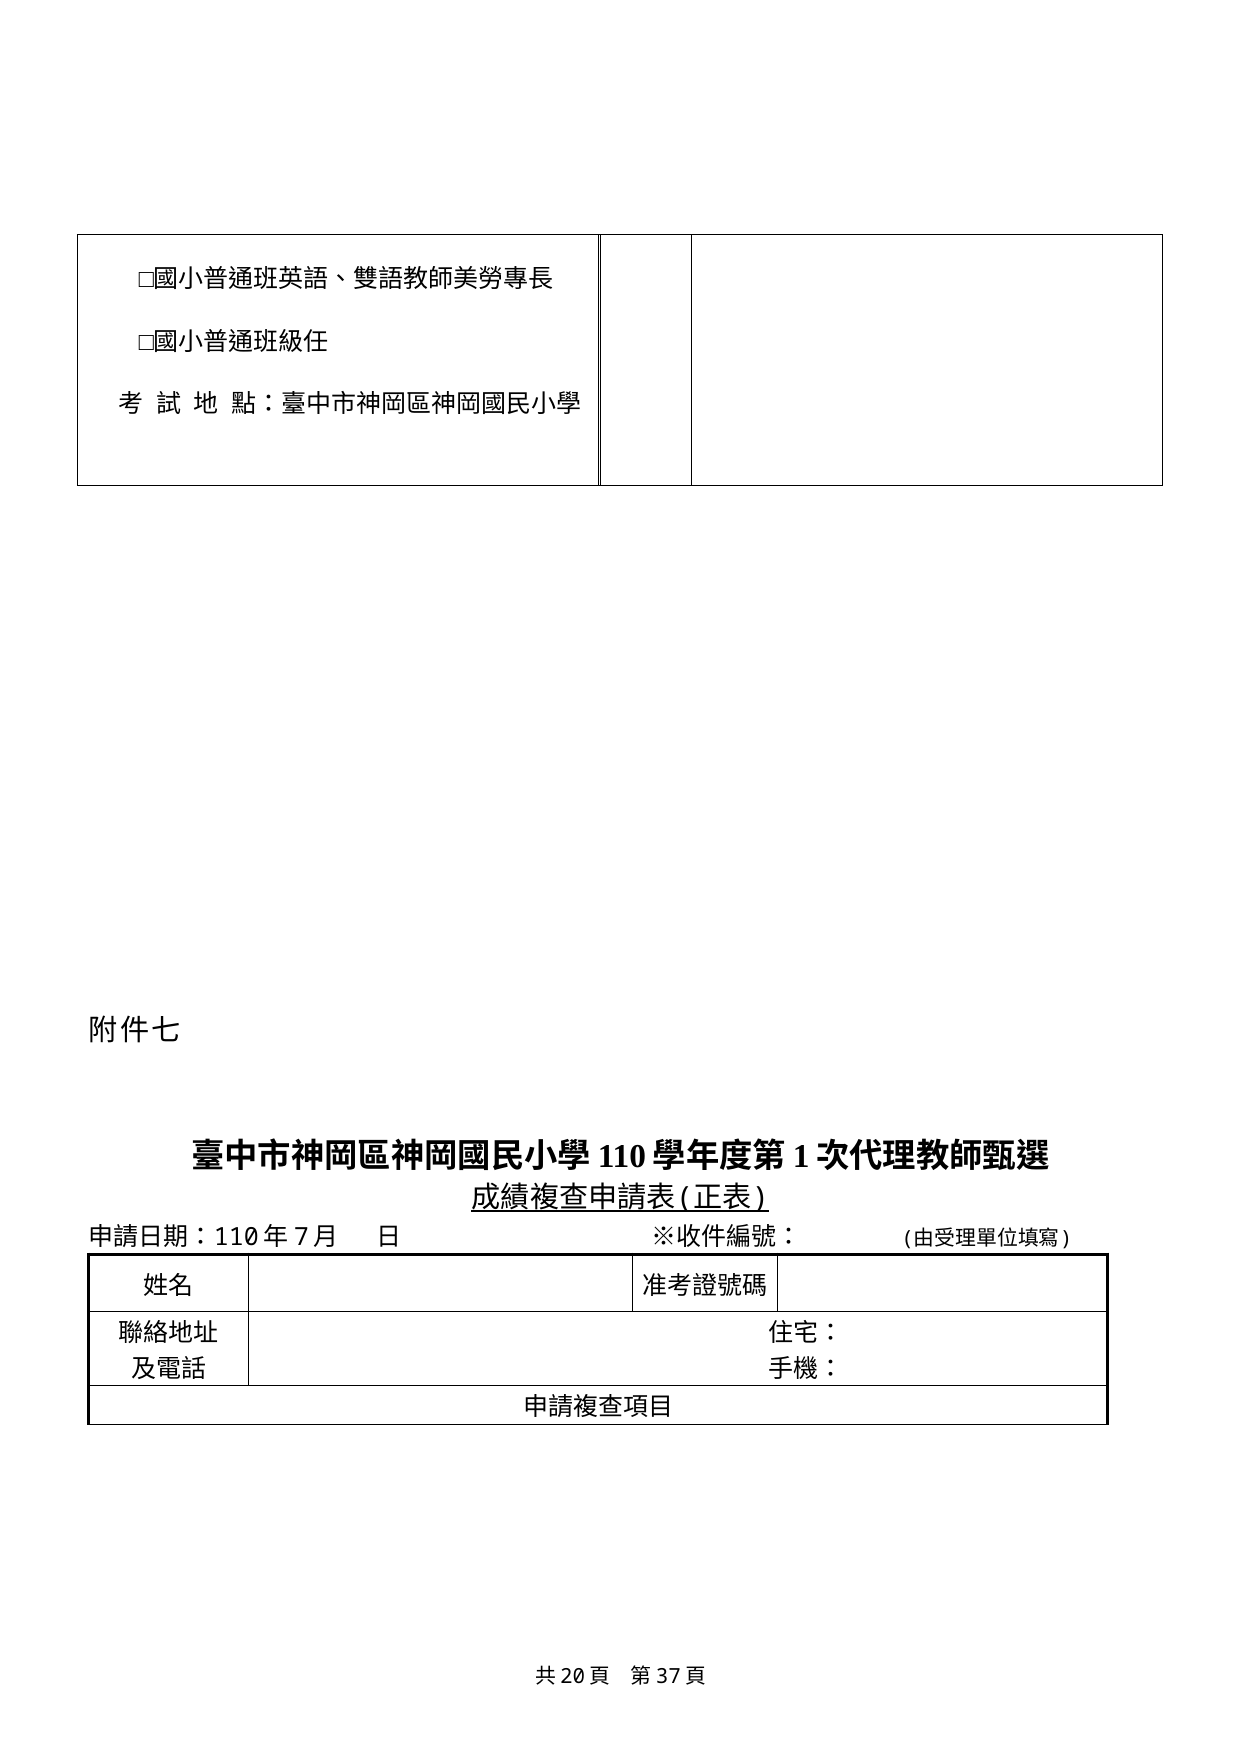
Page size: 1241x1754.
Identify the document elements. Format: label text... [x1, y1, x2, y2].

text 申請日期：110年7月 日 ※收件編號： (由受理單位填寫) [89, 1216, 1152, 1252]
table_cell [249, 1312, 765, 1384]
table_header 姓名 [90, 1256, 248, 1311]
table_header [601, 235, 691, 485]
table_header 准考證號碼 [633, 1256, 777, 1311]
text 成績複查申請表(正表) [89, 1174, 1152, 1216]
text 臺中市神岡區神岡國民小學110學年度第1次代理教師甄選 [89, 1111, 1152, 1174]
text 附件七 [89, 986, 1152, 1049]
table_cell 聯絡地址 及電話 [90, 1312, 248, 1384]
table_header 臺中市神岡區神岡國民小學110學年度 第1次代理教師甄選 准考證 姓 名 ： 准考證號碼 ： 甄選類別： □國小特教班 □國小普通班英語專長 □國小普通班雙語教師、美勞專長 □國小普通班自然專長 □國小普通班英語、雙語教師美勞專長 □國小普通班級任 考 試 地 點：臺中市神岡區神岡國民小學 [78, 235, 598, 485]
table_header [249, 1256, 632, 1311]
table_cell 住宅： 手機： [765, 1312, 1106, 1384]
table_cell 申請複查項目 [90, 1386, 1106, 1424]
table_cell [692, 235, 1162, 485]
table_header [778, 1256, 1106, 1311]
